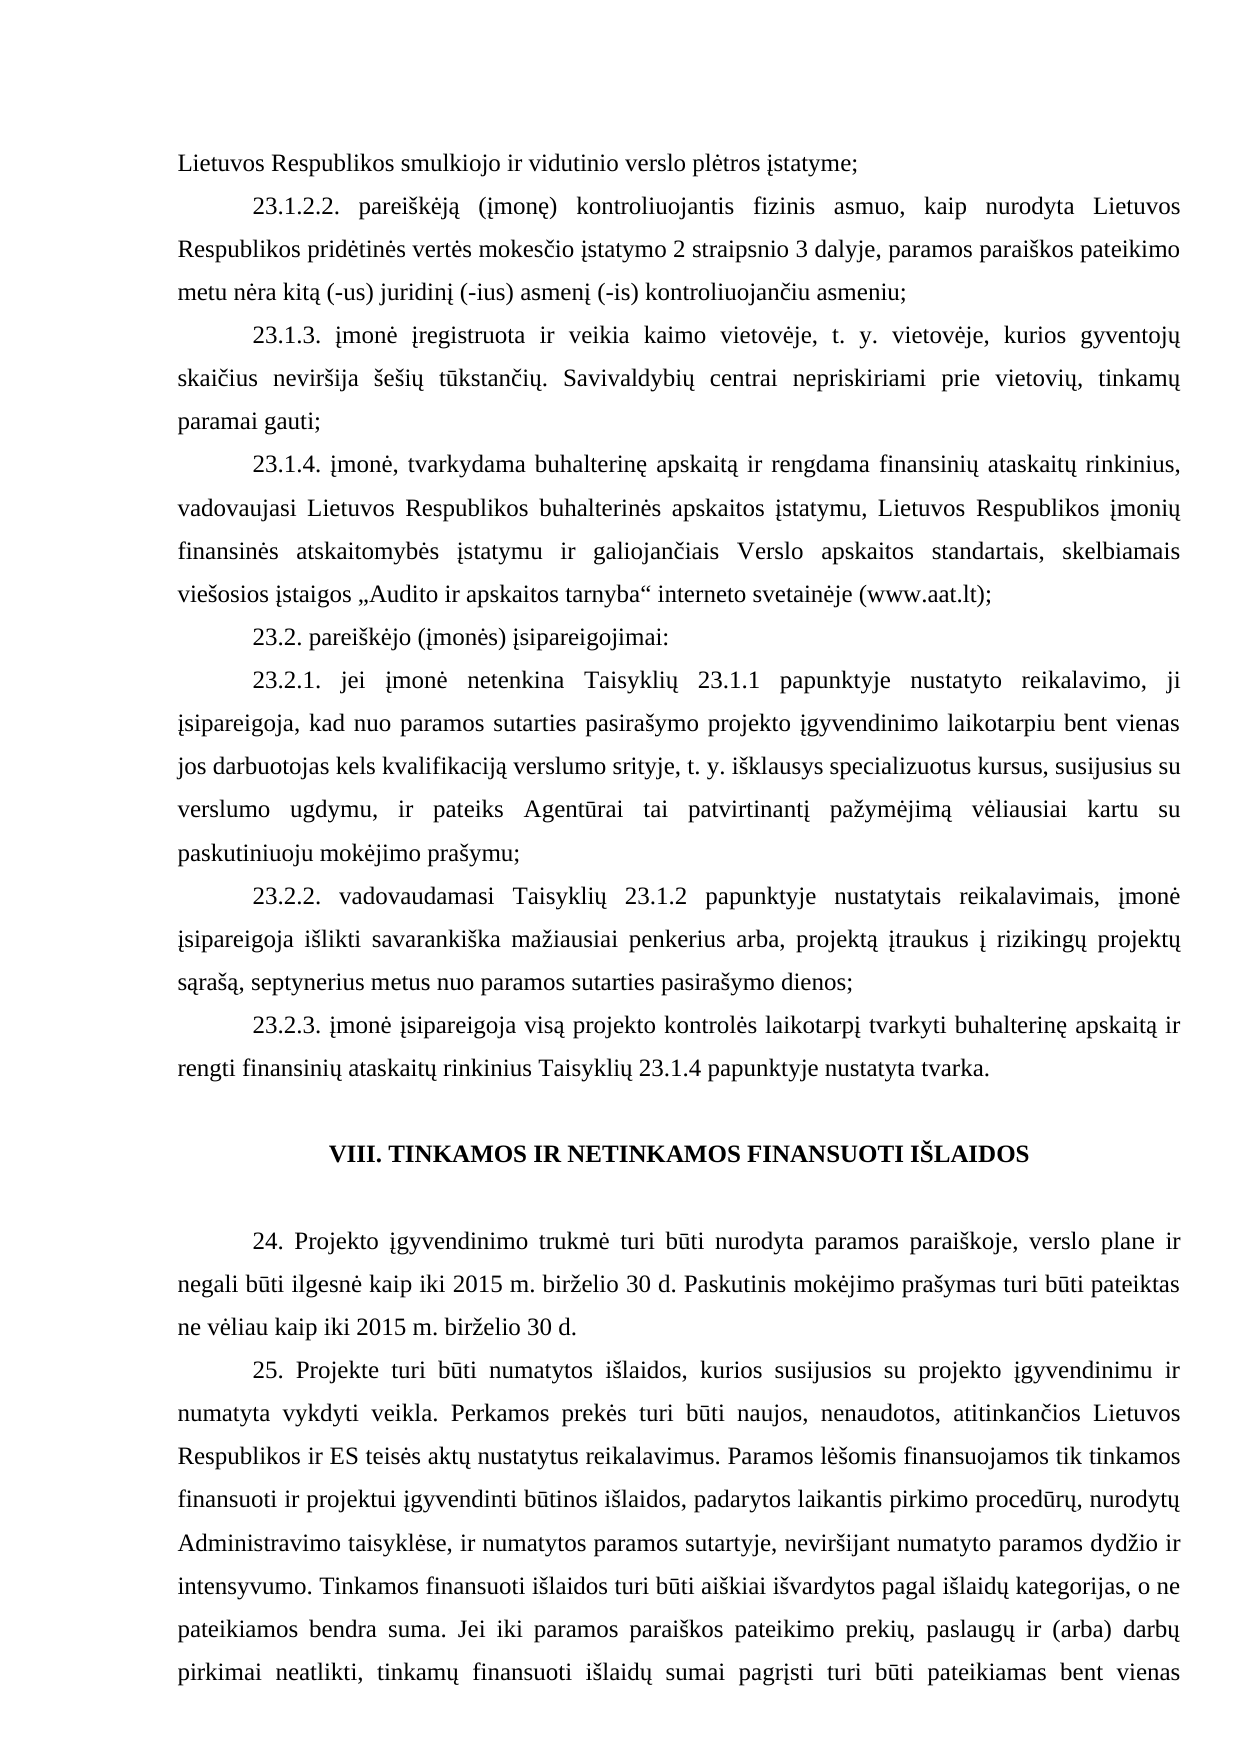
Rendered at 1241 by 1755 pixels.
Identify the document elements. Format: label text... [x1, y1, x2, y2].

text 23.2.1. jei įmonė netenkina Taisyklių 23.1.1 papunktyje nustatyto reikalavimo, ji įsipareigoja, kad nuo paramos sutarties pasirašymo projekto įgyvendinimo laikotarpiu bent vienas jos darbuotojas kels kvalifikaciją verslumo srityje, t. y. išklausys specializuotus kursus, susijusius su verslumo ugdymu, ir pateiks Agentūrai tai patvirtinantį pažymėjimą vėliausiai kartu su paskutiniuoju mokėjimo prašymu; [177, 665, 1181, 866]
text 24. Projekto įgyvendinimo trukmė turi būti nurodyta paramos paraiškoje, verslo plane ir negali būti ilgesnė kaip iki 2015 m. birželio 30 d. Paskutinis mokėjimo prašymas turi būti pateiktas ne vėliau kaip iki 2015 m. birželio 30 d. [177, 1226, 1181, 1341]
text 25. Projekte turi būti numatytos išlaidos, kurios susijusios su projekto įgyvendinimu ir numatyta vykdyti veikla. Perkamos prekės turi būti naujos, nenaudotos, atitinkančios Lietuvos Respublikos ir ES teisės aktų nustatytus reikalavimus. Paramos lėšomis finansuojamos tik tinkamos finansuoti ir projektui įgyvendinti būtinos išlaidos, padarytos laikantis pirkimo procedūrų, nurodytų Administravimo taisyklėse, ir numatytos paramos sutartyje, neviršijant numatyto paramos dydžio ir intensyvumo. Tinkamos finansuoti išlaidos turi būti aiškiai išvardytos pagal išlaidų kategorijas, o ne pateikiamos bendra suma. Jei iki paramos paraiškos pateikimo prekių, paslaugų ir (arba) darbų pirkimai neatlikti, tinkamų finansuoti išlaidų sumai pagrįsti turi būti pateikiamas bent vienas [177, 1355, 1181, 1686]
text 23.1.2.2. pareiškėją (įmonę) kontroliuojantis fizinis asmuo, kaip nurodyta Lietuvos Respublikos pridėtinės vertės mokesčio įstatymo 2 straipsnio 3 dalyje, paramos paraiškos pateikimo metu nėra kitą (-us) juridinį (-ius) asmenį (-is) kontroliuojančiu asmeniu; [177, 191, 1181, 306]
text 23.2.3. įmonė įsipareigoja visą projekto kontrolės laikotarpį tvarkyti buhalterinę apskaitą ir rengti finansinių ataskaitų rinkinius Taisyklių 23.1.4 papunktyje nustatyta tvarka. [177, 1010, 1181, 1082]
text 23.2. pareiškėjo (įmonės) įsipareigojimai: [177, 622, 1181, 651]
text VIII. TINKAMOS IR NETINKAMOS FINANSUOTI IŠLAIDOS [177, 1139, 1181, 1168]
text 23.1.3. įmonė įregistruota ir veikia kaimo vietovėje, t. y. vietovėje, kurios gyventojų skaičius neviršija šešių tūkstančių. Savivaldybių centrai nepriskiriami prie vietovių, tinkamų paramai gauti; [177, 320, 1181, 435]
text 23.1.4. įmonė, tvarkydama buhalterinę apskaitą ir rengdama finansinių ataskaitų rinkinius, vadovaujasi Lietuvos Respublikos buhalterinės apskaitos įstatymu, Lietuvos Respublikos įmonių finansinės atskaitomybės įstatymu ir galiojančiais Verslo apskaitos standartais, skelbiamais viešosios įstaigos „Audito ir apskaitos tarnyba“ interneto svetainėje (www.aat.lt); [177, 449, 1181, 608]
text Lietuvos Respublikos smulkiojo ir vidutinio verslo plėtros įstatyme; [177, 148, 1181, 176]
text 23.2.2. vadovaudamasi Taisyklių 23.1.2 papunktyje nustatytais reikalavimais, įmonė įsipareigoja išlikti savarankiška mažiausiai penkerius arba, projektą įtraukus į rizikingų projektų sąrašą, septynerius metus nuo paramos sutarties pasirašymo dienos; [177, 881, 1181, 996]
